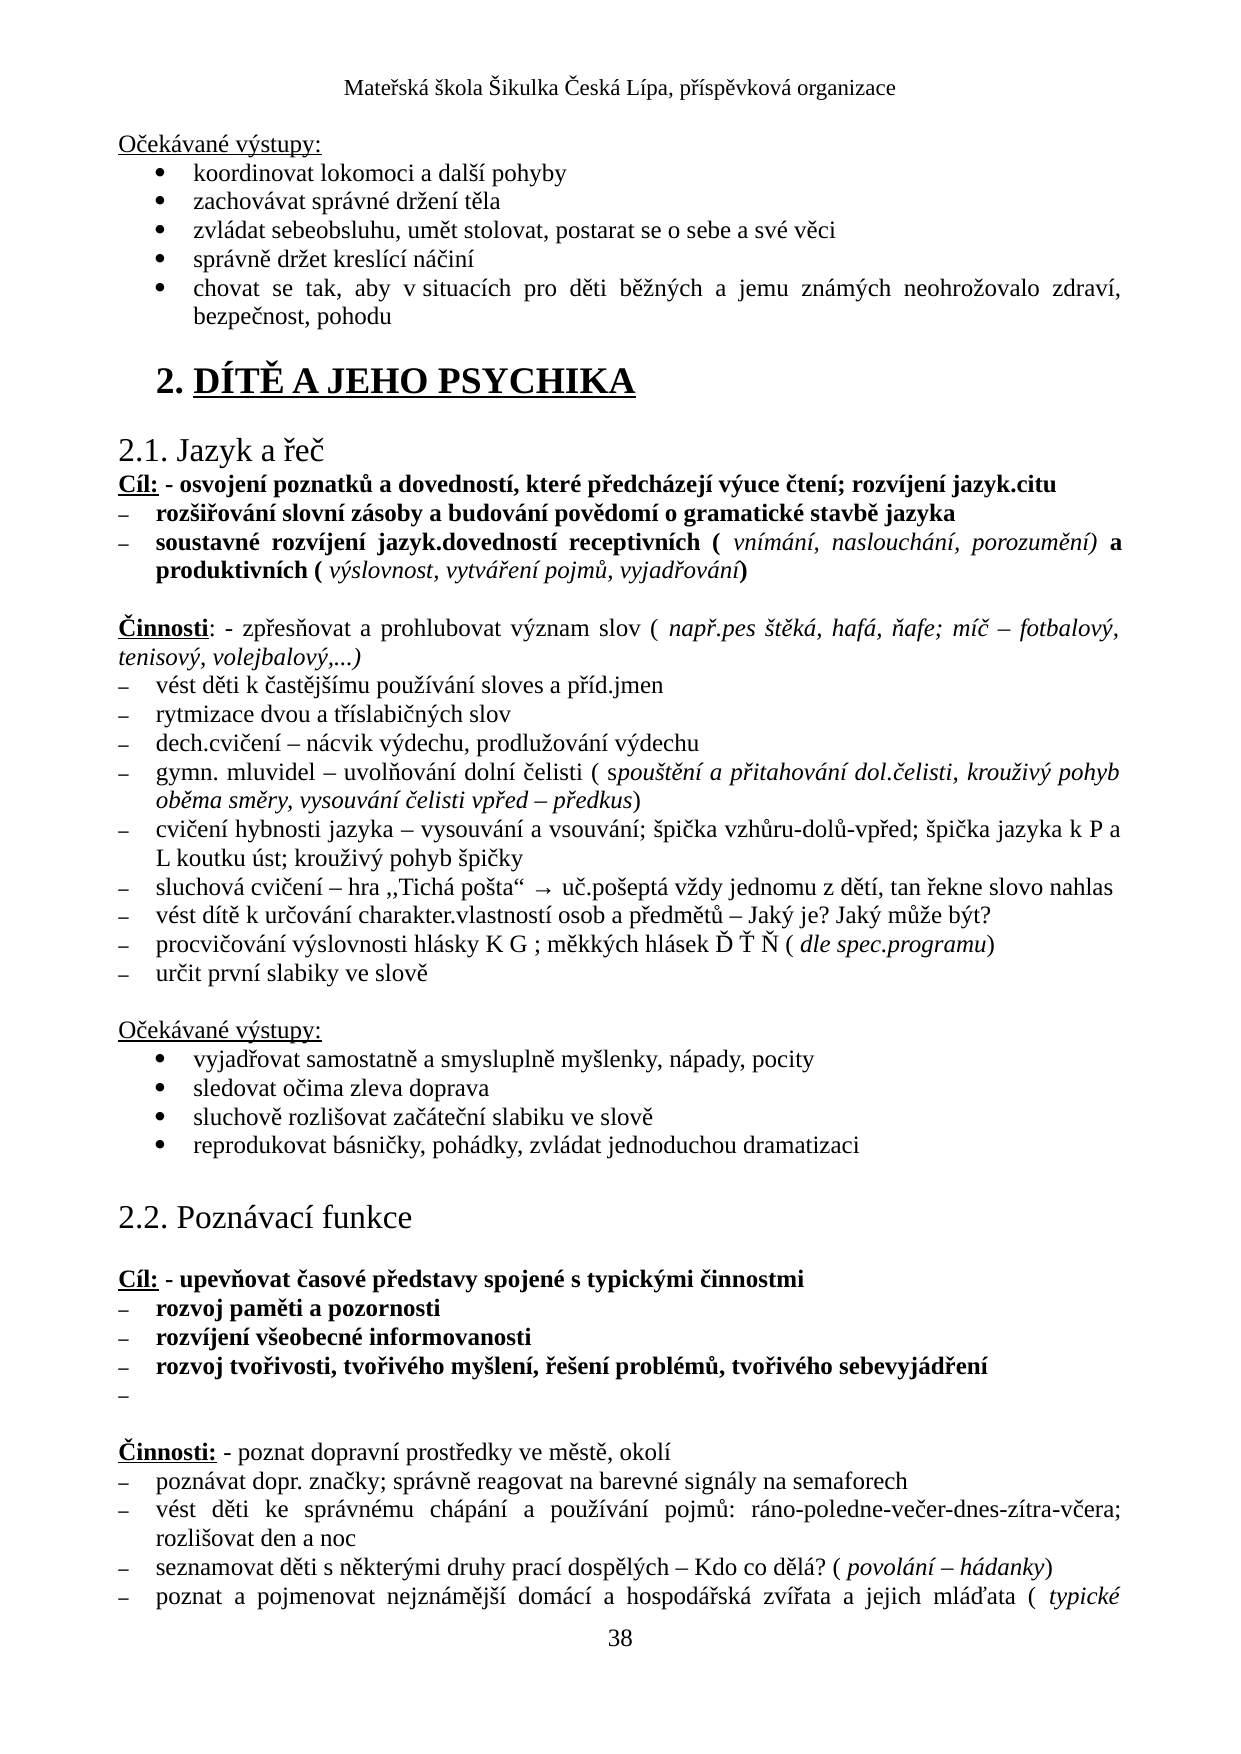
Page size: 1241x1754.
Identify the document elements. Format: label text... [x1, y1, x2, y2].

text Očekávané výstupy: [118, 129, 1122, 158]
list sluchová cvičení – hra ,,Tichá pošta“ → uč.pošeptá vždy jednomu z dětí, tan řekne slovo nahlas [118, 872, 1122, 900]
list rozšiřování slovní zásoby a budování povědomí o gramatické stavbě jazyka [118, 498, 1122, 527]
list reprodukovat básničky, pohádky, zvládat jednoduchou dramatizaci [156, 1130, 1122, 1159]
list DÍTĚ A JEHO PSYCHIKA [156, 359, 1122, 402]
list zvládat sebeobsluhu, umět stolovat, postarat se o sebe a své věci [156, 215, 1122, 244]
list určit první slabiky ve slově [118, 958, 1122, 987]
list rozvoj paměti a pozornosti [118, 1293, 1122, 1322]
list správně držet kreslící náčiní [156, 244, 1122, 273]
list vyjadřovat samostatně a smysluplně myšlenky, nápady, pocity [156, 1044, 1122, 1073]
list soustavné rozvíjení jazyk.dovedností receptivních ( vnímání, naslouchání, porozumění) a produktivních ( výslovnost, vytváření pojmů, vyjadřování) [118, 527, 1122, 584]
list rytmizace dvou a tříslabičných slov [118, 699, 1122, 728]
list chovat se tak, aby v situacích pro děti běžných a jemu známých neohrožovalo zdraví, bezpečnost, pohodu [156, 273, 1122, 330]
text 2.1. Jazyk a řeč [118, 431, 1122, 469]
list vést děti ke správnému chápání a používání pojmů: ráno-poledne-večer-dnes-zítra-včera; rozlišovat den a noc [118, 1494, 1122, 1552]
list poznávat dopr. značky; správně reagovat na barevné signály na semaforech [118, 1466, 1122, 1494]
list sledovat očima zleva doprava [156, 1073, 1122, 1102]
text Cíl: - upevňovat časové představy spojené s typickými činnostmi [118, 1264, 1122, 1293]
list seznamovat děti s některými druhy prací dospělých – Kdo co dělá? ( povolání – hádanky) [118, 1552, 1122, 1581]
list vést dítě k určování charakter.vlastností osob a předmětů – Jaký je? Jaký může být? [118, 900, 1122, 929]
list rozvíjení všeobecné informovanosti [118, 1322, 1122, 1351]
text Činnosti: - zpřesňovat a prohlubovat význam slov ( např.pes štěká, hafá, ňafe; míč – fotbalový, tenisový, volejbalový,...) [118, 613, 1122, 670]
text Cíl: - osvojení poznatků a dovedností, které předcházejí výuce čtení; rozvíjení jazyk.citu [118, 469, 1122, 498]
list vést děti k častějšímu používání sloves a příd.jmen [118, 670, 1122, 699]
text Očekávané výstupy: [118, 1015, 1122, 1044]
list zachovávat správné držení těla [156, 186, 1122, 215]
list gymn. mluvidel – uvolňování dolní čelisti ( spouštění a přitahování dol.čelisti, krouživý pohyb oběma směry, vysouvání čelisti vpřed – předkus) [118, 757, 1122, 814]
text Činnosti: - poznat dopravní prostředky ve městě, okolí [118, 1437, 1122, 1466]
list rozvoj tvořivosti, tvořivého myšlení, řešení problémů, tvořivého sebevyjádření [118, 1351, 1122, 1379]
text 2.2. Poznávací funkce [118, 1197, 1122, 1236]
list poznat a pojmenovat nejznámější domácí a hospodářská zvířata a jejich mláďata ( typické [118, 1581, 1122, 1609]
list dech.cvičení – nácvik výdechu, prodlužování výdechu [118, 728, 1122, 757]
list koordinovat lokomoci a další pohyby [156, 158, 1122, 186]
list sluchově rozlišovat začáteční slabiku ve slově [156, 1102, 1122, 1130]
list procvičování výslovnosti hlásky K G ; měkkých hlásek Ď Ť Ň ( dle spec.programu) [118, 929, 1122, 958]
list cvičení hybnosti jazyka – vysouvání a vsouvání; špička vzhůru-dolů-vpřed; špička jazyka k P a L koutku úst; krouživý pohyb špičky [118, 814, 1122, 872]
